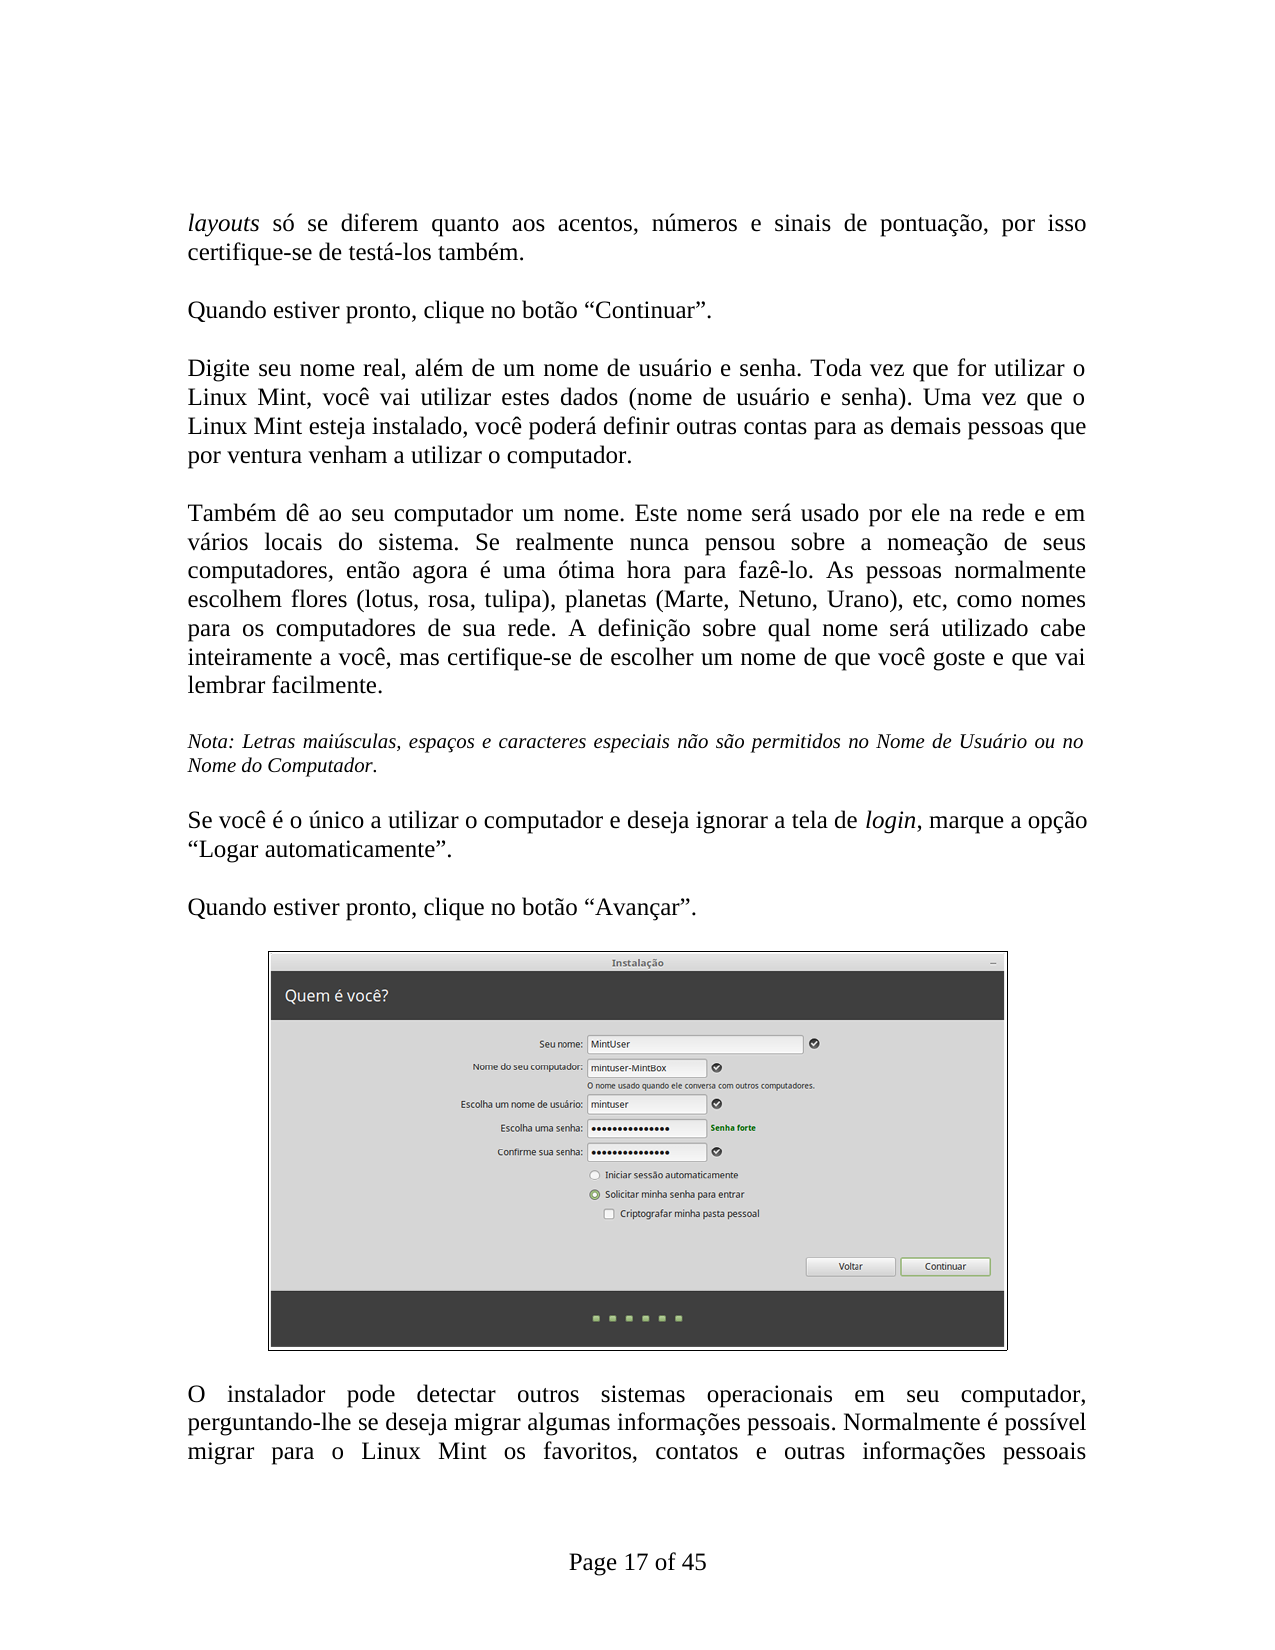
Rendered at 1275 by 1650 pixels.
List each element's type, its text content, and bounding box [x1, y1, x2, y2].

text Quando estiver pronto, clique no botão “Avançar”. [187, 892, 1087, 921]
text Também dê ao seu computador um nome. Este nome será usado por ele na rede e em vários locais do sistema. Se realmente nunca pensou sobre a nomeação de seus computadores, então agora é uma ótima hora para fazê-lo. As pessoas normalmente escolhem flores (lotus, rosa, tulipa), planetas (Marte, Netuno, Urano), etc, como nomes para os computadores de sua rede. A definição sobre qual nome será utilizado cabe inteiramente a você, mas certifique-se de escolher um nome de que você goste e que vai lembrar facilmente. [187, 498, 1087, 699]
text Quando estiver pronto, clique no botão “Continuar”. [187, 295, 1087, 324]
text O instalador pode detectar outros sistemas operacionais em seu computador, perguntando-lhe se deseja migrar algumas informações pessoais. Normalmente é possível migrar para o Linux Mint os favoritos, contatos e outras informações pessoais [187, 1379, 1087, 1465]
text layouts só se diferem quanto aos acentos, números e sinais de pontuação, por isso certifique-se de testá-los também. [187, 208, 1087, 266]
text Se você é o único a utilizar o computador e deseja ignorar a tela de login, marque a opção “Logar automaticamente”. [187, 806, 1087, 863]
text Digite seu nome real, além de um nome de usuário e senha. Toda vez que for utilizar o Linux Mint, você vai utilizar estes dados (nome de usuário e senha). Uma vez que o Linux Mint esteja instalado, você poderá definir outras contas para as demais pessoas que por ventura venham a utilizar o computador. [187, 353, 1087, 468]
text Nota: Letras maiúsculas, espaços e caracteres especiais não são permitidos no Nome de Usuário ou no Nome do Computador. [187, 729, 1087, 777]
picture [270, 953, 1005, 1347]
